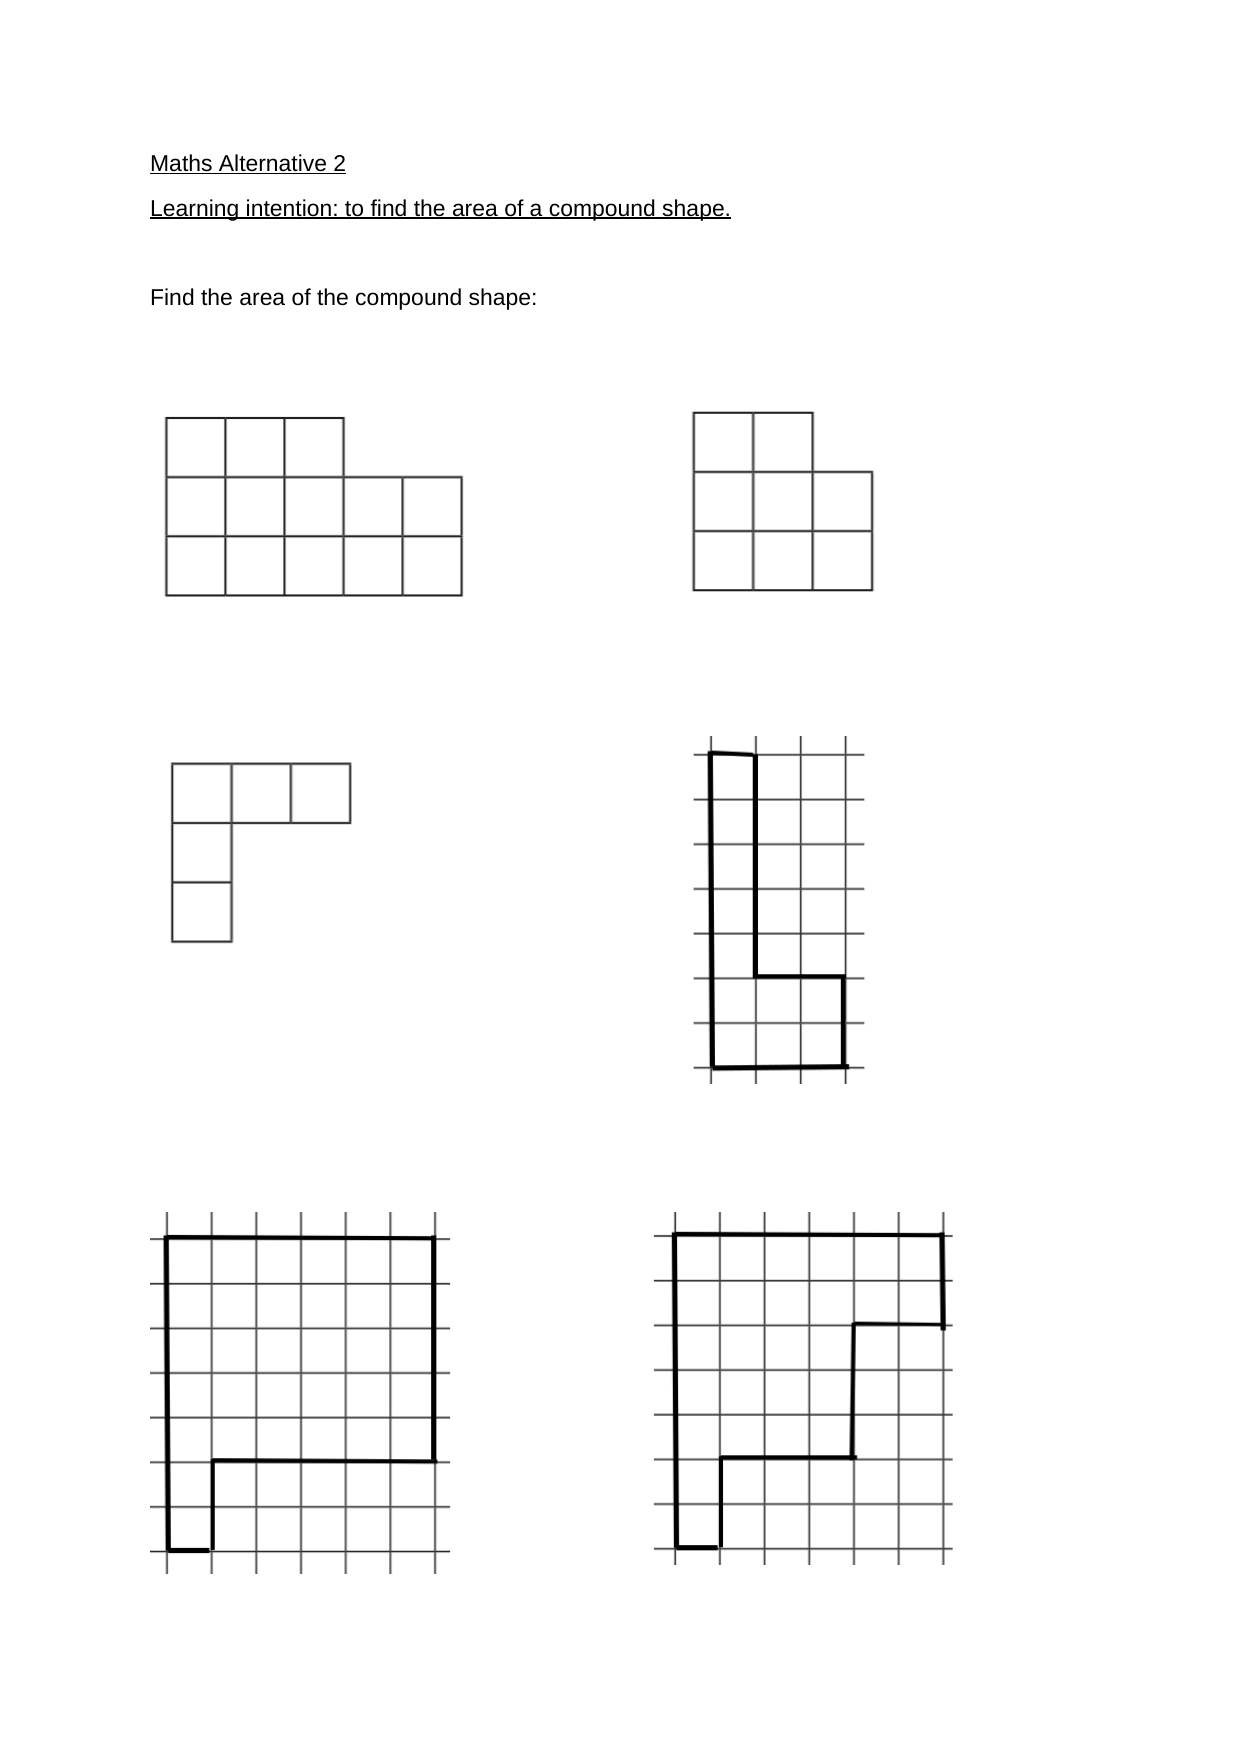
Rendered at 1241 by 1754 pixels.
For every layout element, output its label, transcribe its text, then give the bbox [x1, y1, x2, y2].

text Maths Alternative 2 [150, 150, 1090, 176]
text Find the area of the compound shape: [150, 284, 1090, 310]
text Learning intention: to find the area of a compound shape. [150, 194, 1090, 221]
